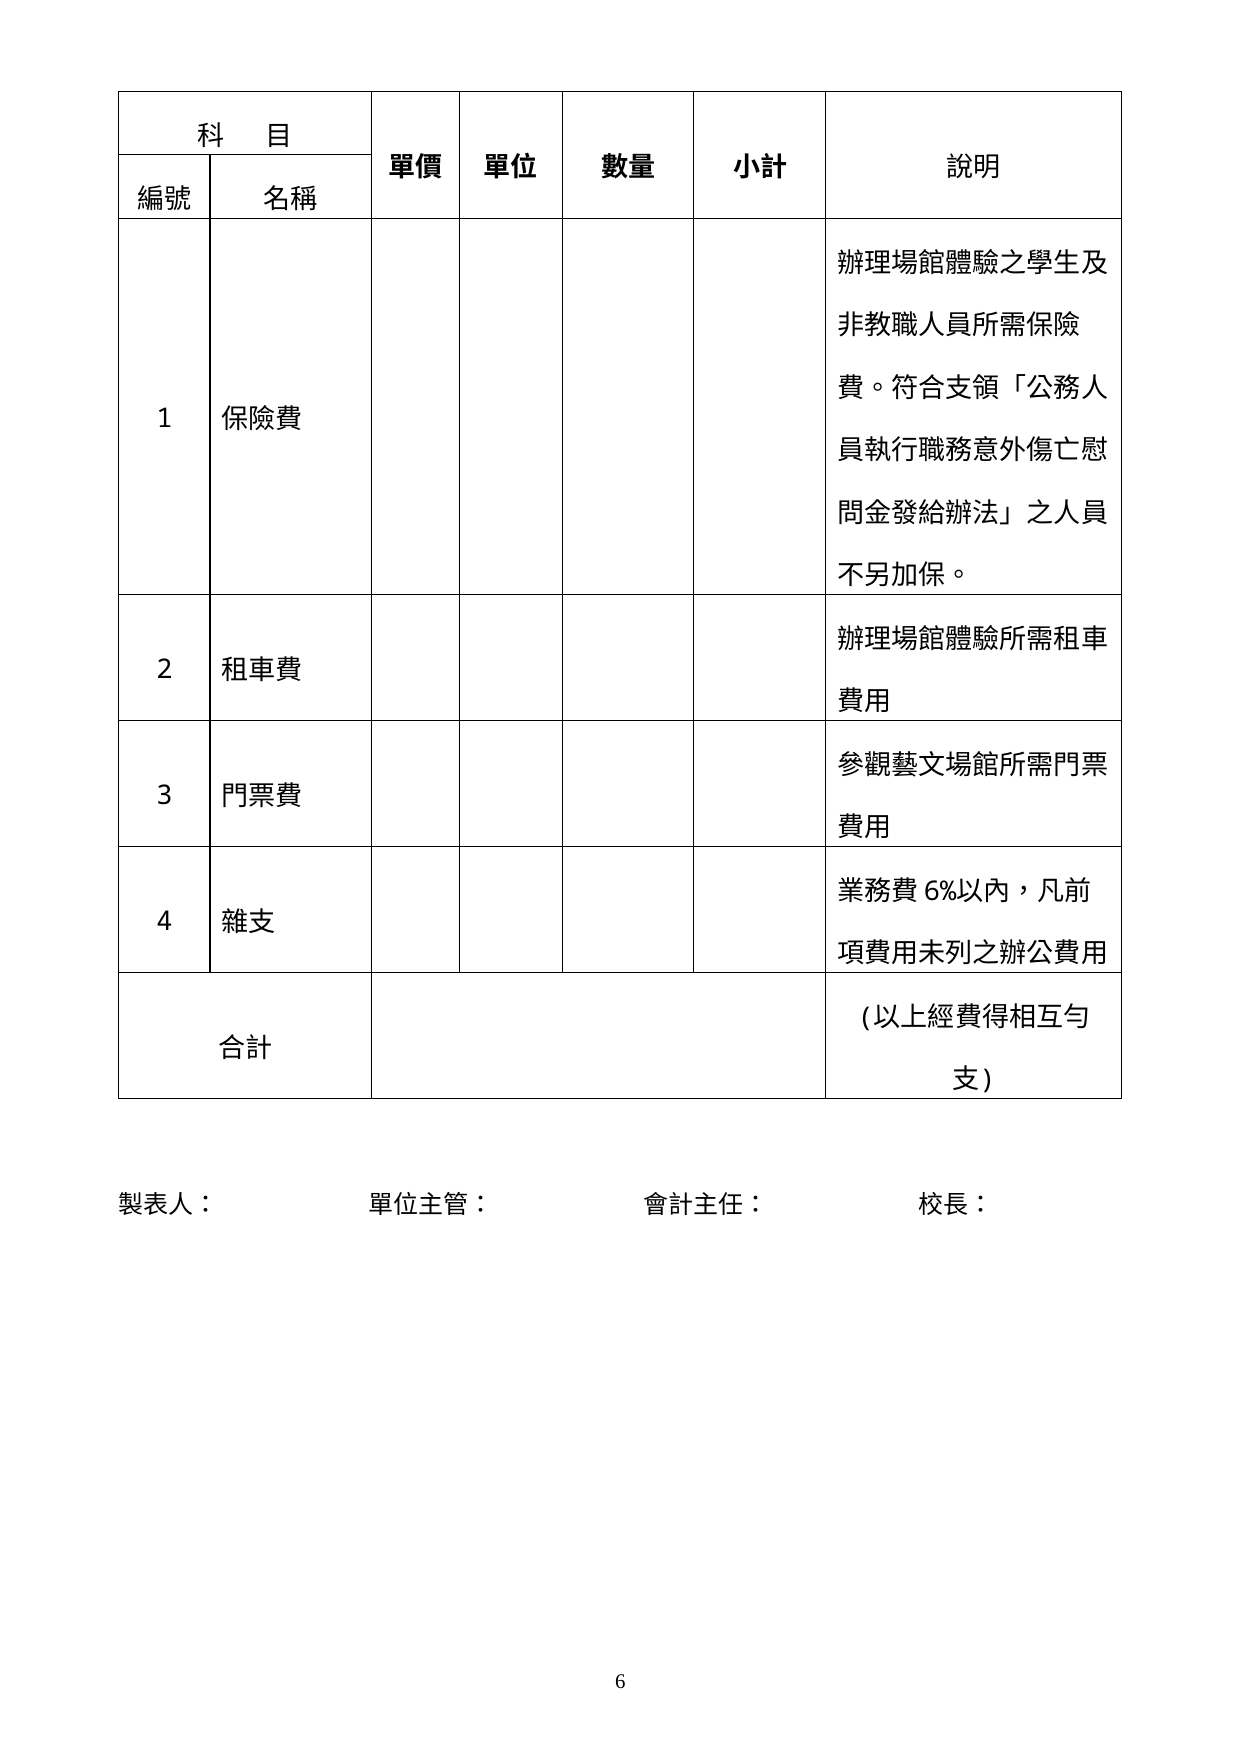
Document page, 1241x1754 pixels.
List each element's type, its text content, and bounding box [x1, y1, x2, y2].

table_cell 租車費 [211, 595, 371, 720]
table_cell 2 [119, 595, 209, 720]
table_cell [372, 219, 459, 594]
table_cell 保險費 [211, 219, 371, 594]
table_cell [460, 595, 562, 720]
table_cell 編號 [119, 155, 209, 218]
table_cell 參觀藝文場館所需門票費用 [826, 721, 1121, 846]
table_cell 1 [119, 219, 209, 594]
table_cell [694, 847, 825, 972]
table_header 說明 [826, 92, 1121, 218]
table_header 科 目 [119, 92, 371, 154]
table_cell [460, 721, 562, 846]
table_cell [372, 973, 825, 1098]
table_cell [372, 721, 459, 846]
table_cell (以上經費得相互勻支) [826, 973, 1121, 1098]
table_cell [563, 219, 693, 594]
table_header 單位 [460, 92, 562, 218]
table_cell [460, 847, 562, 972]
table_cell [563, 847, 693, 972]
table_cell 門票費 [211, 721, 371, 846]
table_header 數量 [563, 92, 693, 218]
table_cell 合計 [119, 973, 371, 1098]
table_cell 雜支 [211, 847, 371, 972]
table_cell [694, 219, 825, 594]
table_cell 名稱 [211, 155, 371, 218]
table_cell [694, 595, 825, 720]
table_cell [563, 721, 693, 846]
table_cell 業務費6%以內，凡前項費用未列之辦公費用 [826, 847, 1121, 972]
table_cell [372, 595, 459, 720]
table_cell 辦理場館體驗所需租車費用 [826, 595, 1121, 720]
table_cell 4 [119, 847, 209, 972]
table_cell 辦理場館體驗之學生及非教職人員所需保險費。符合支領「公務人員執行職務意外傷亡慰問金發給辦法」之人員不另加保。 [826, 219, 1121, 594]
table_cell [372, 847, 459, 972]
table_cell [694, 721, 825, 846]
text 製表人： 單位主管： 會計主任： 校長： [118, 1161, 1122, 1224]
table_header 小計 [694, 92, 825, 218]
table_header 單價 [372, 92, 459, 218]
table_cell [563, 595, 693, 720]
table_cell [460, 219, 562, 594]
table_cell 3 [119, 721, 209, 846]
